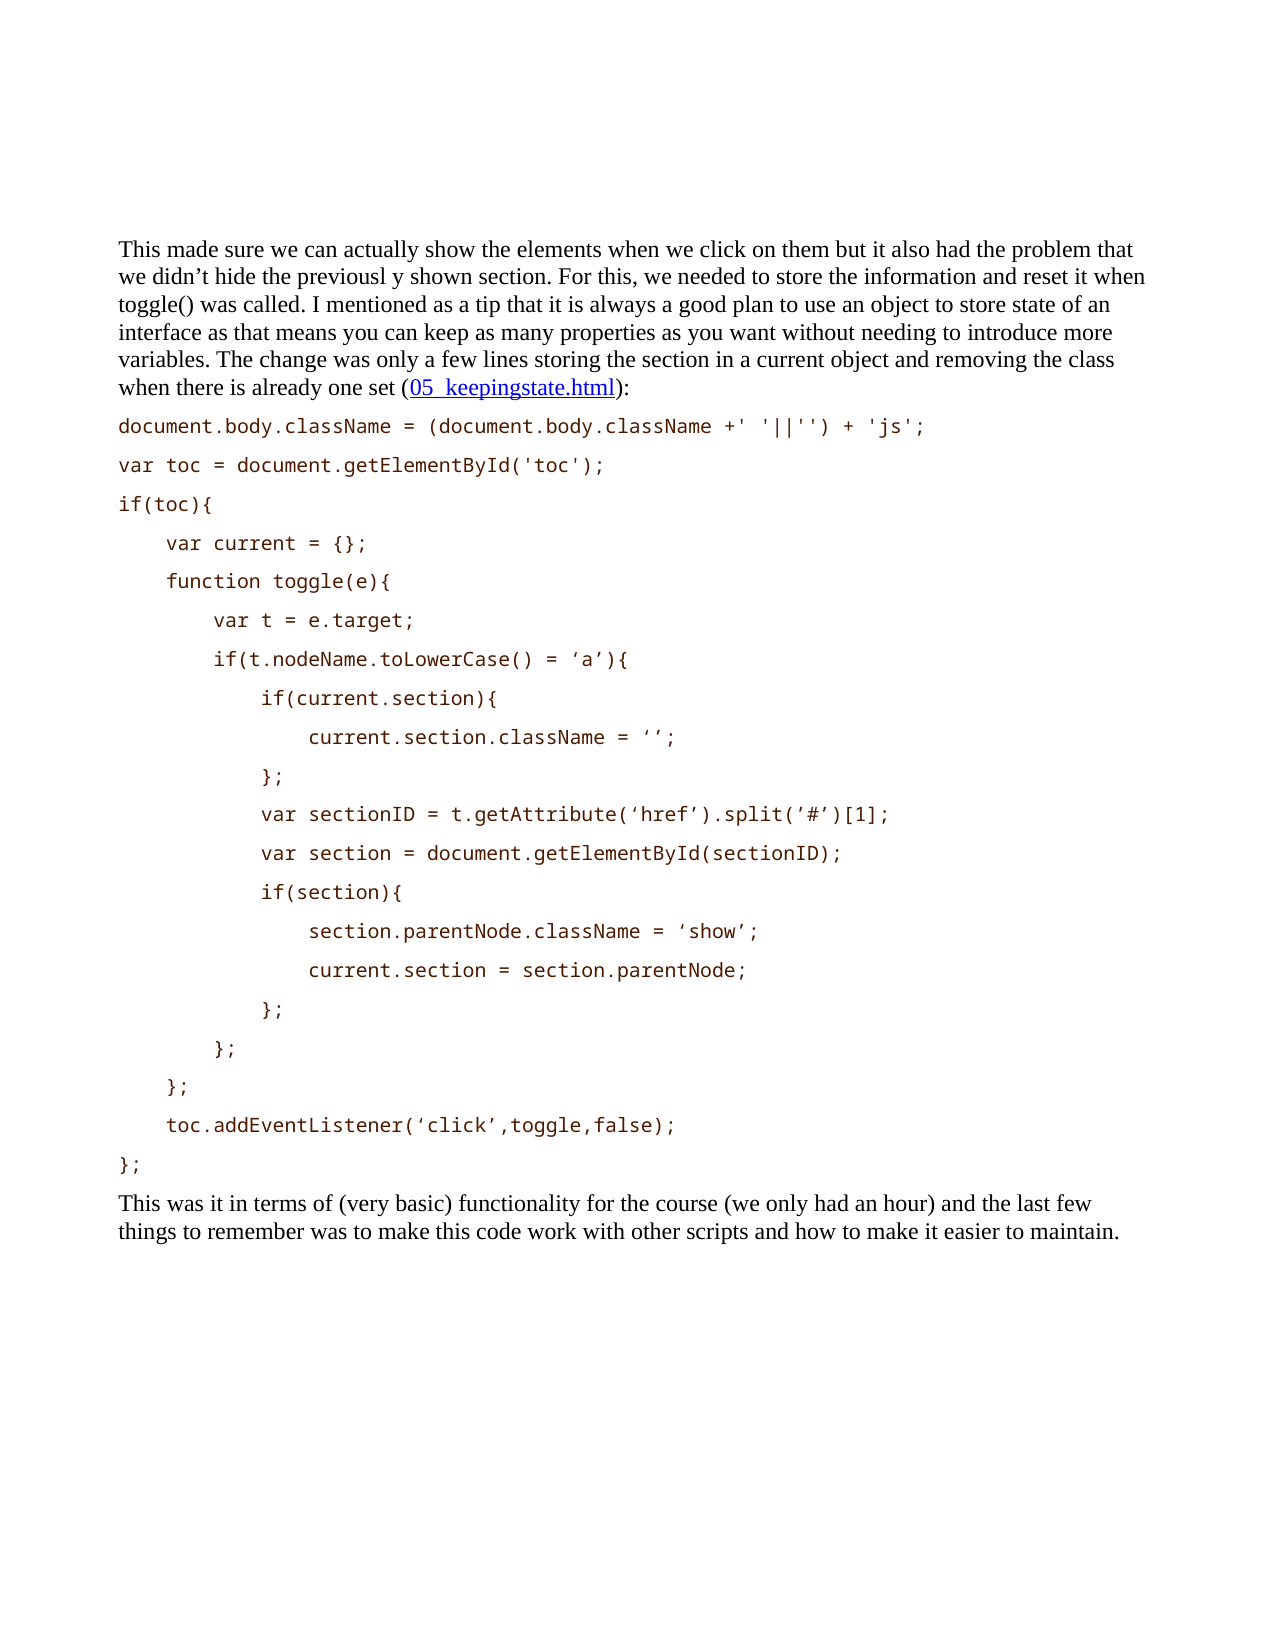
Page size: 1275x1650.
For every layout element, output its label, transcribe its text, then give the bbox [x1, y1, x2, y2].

text }; [118, 762, 1157, 789]
text current.section = section.parentNode; [118, 956, 1157, 983]
text if(section){ [118, 878, 1157, 905]
text This was it in terms of (very basic) functionality for the course (we only had an hour) and the last few things to remember was to make this code work with other scripts and how to make it easier to maintain. [118, 1189, 1157, 1244]
text if(t.nodeName.toLowerCase() = ‘a’){ [118, 645, 1157, 672]
text var current = {}; [118, 529, 1157, 556]
text var sectionID = t.getAttribute(‘href’).split(’#’)[1]; [118, 801, 1157, 828]
text var toc = document.getElementById('toc'); [118, 451, 1157, 478]
text toc.addEventListener(‘click’,toggle,false); [118, 1112, 1157, 1138]
text function toggle(e){ [118, 568, 1157, 594]
text var t = e.target; [118, 606, 1157, 633]
text if(toc){ [118, 490, 1157, 517]
text }; [118, 1150, 1157, 1177]
text document.body.className = (document.body.className +' '||'') + 'js'; [118, 412, 1157, 439]
text }; [118, 995, 1157, 1022]
text if(current.section){ [118, 684, 1157, 711]
text }; [118, 1034, 1157, 1061]
text section.parentNode.className = ‘show’; [118, 917, 1157, 944]
text current.section.className = ‘’; [118, 723, 1157, 750]
text This made sure we can actually show the elements when we click on them but it also had the problem that we didn’t hide the previousl y shown section. For this, we needed to store the information and reset it when toggle() was called. I mentioned as a tip that it is always a good plan to use an object to store state of an interface as that means you can keep as many properties as you want without needing to introduce more variables. The change was only a few lines storing the section in a current object and removing the class when there is already one set (05_keepingstate.html): [118, 235, 1157, 400]
text }; [118, 1073, 1157, 1100]
text var section = document.getElementById(sectionID); [118, 839, 1157, 867]
